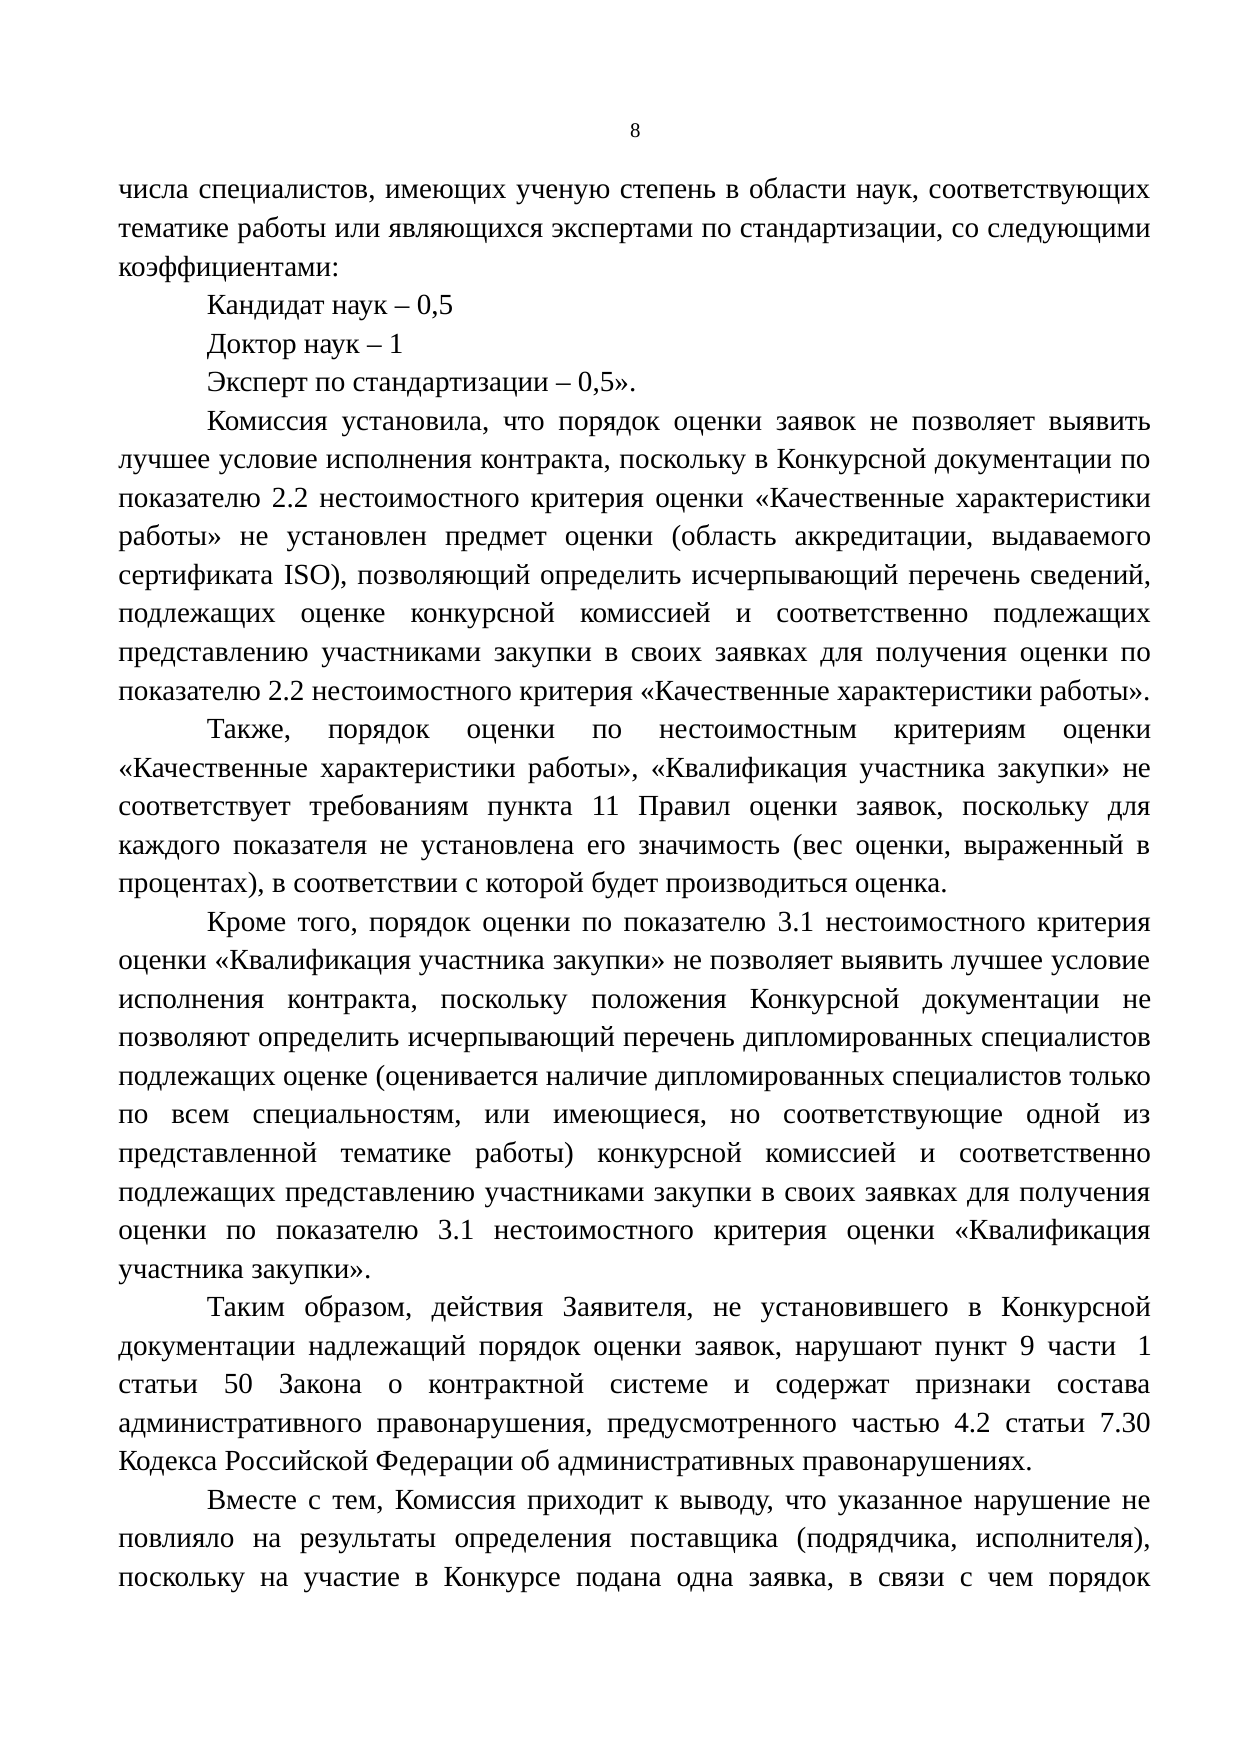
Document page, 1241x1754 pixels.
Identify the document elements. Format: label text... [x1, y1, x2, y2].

text Доктор наук – 1 [118, 326, 1152, 359]
text Вместе с тем, Комиссия приходит к выводу, что указанное нарушение не повлияло на результаты определения поставщика (подрядчика, исполнителя), поскольку на участие в Конкурсе подана одна заявка, в связи с чем порядок [118, 1482, 1152, 1593]
text Также, порядок оценки по нестоимостным критериям оценки «Качественные характеристики работы», «Квалификация участника закупки» не соответствует требованиям пункта 11 Правил оценки заявок, поскольку для каждого показателя не установлена его значимость (вес оценки, выраженный в процентах), в соответствии с которой будет производиться оценка. [118, 711, 1152, 899]
text числа специалистов, имеющих ученую степень в области наук, соответствующих тематике работы или являющихся экспертами по стандартизации, со следующими коэффициентами: [118, 172, 1152, 282]
text Кроме того, порядок оценки по показателю 3.1 нестоимостного критерия оценки «Квалификация участника закупки» не позволяет выявить лучшее условие исполнения контракта, поскольку положения Конкурсной документации не позволяют определить исчерпывающий перечень дипломированных специалистов подлежащих оценке (оценивается наличие дипломированных специалистов только по всем специальностям, или имеющиеся, но соответствующие одной из представленной тематике работы) конкурсной комиссией и соответственно подлежащих представлению участниками закупки в своих заявках для получения оценки по показателю 3.1 нестоимостного критерия оценки «Квалификация участника закупки». [118, 904, 1152, 1284]
text Эксперт по стандартизации – 0,5». [118, 364, 1152, 398]
text Кандидат наук – 0,5 [118, 287, 1152, 321]
text Таким образом, действия Заявителя, не установившего в Конкурсной документации надлежащий порядок оценки заявок, нарушают пункт 9 части 1 статьи 50 Закона о контрактной системе и содержат признаки состава административного правонарушения, предусмотренного частью 4.2 статьи 7.30 Кодекса Российской Федерации об административных правонарушениях. [118, 1289, 1152, 1477]
text Комиссия установила, что порядок оценки заявок не позволяет выявить лучшее условие исполнения контракта, поскольку в Конкурсной документации по показателю 2.2 нестоимостного критерия оценки «Качественные характеристики работы» не установлен предмет оценки (область аккредитации, выдаваемого сертификата ISO), позволяющий определить исчерпывающий перечень сведений, подлежащих оценке конкурсной комиссией и соответственно подлежащих представлению участниками закупки в своих заявках для получения оценки по показателю 2.2 нестоимостного критерия «Качественные характеристики работы». [118, 403, 1152, 706]
